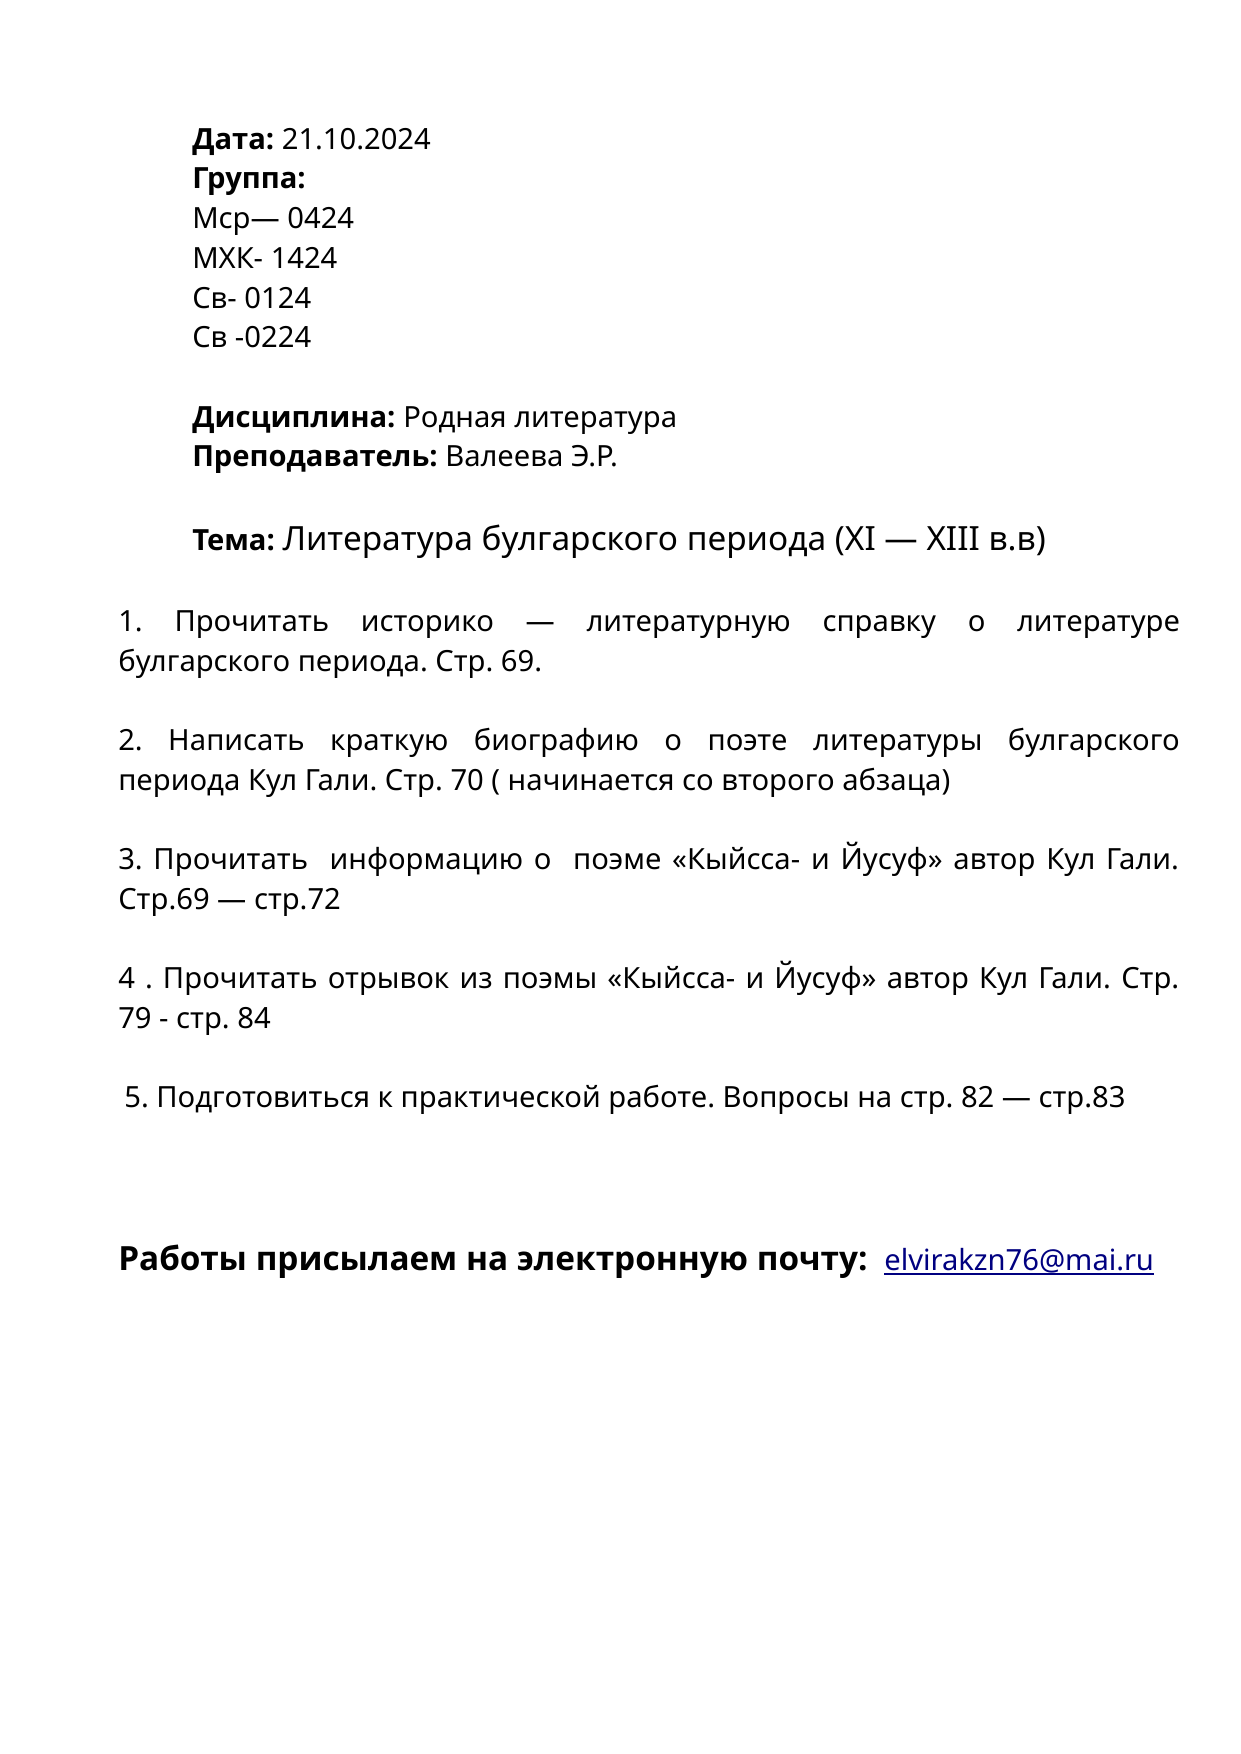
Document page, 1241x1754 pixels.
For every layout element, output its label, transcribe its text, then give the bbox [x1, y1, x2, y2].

text Дата: 21.10.2024 [118, 118, 1181, 158]
text МХК- 1424 [118, 237, 1181, 277]
text 2. Написать краткую биографию о поэте литературы булгарского периода Кул Гали. Стр. 70 ( начинается со второго абзаца) [118, 719, 1181, 798]
text Работы присылаем на электронную почту: elvirakzn76@mai.ru [118, 1235, 1181, 1281]
text 1. Прочитать историко — литературную справку о литературе булгарского периода. Стр. 69. [118, 600, 1181, 679]
text 4 . Прочитать отрывок из поэмы «Кыйсса- и Йусуф» автор Кул Гали. Стр. 79 - стр. 84 [118, 957, 1181, 1037]
text Преподаватель: Валеева Э.Р. [118, 436, 1181, 475]
text 5. Подготовиться к практической работе. Вопросы на стр. 82 — стр.83 [118, 1076, 1181, 1116]
text Мср— 0424 [118, 197, 1181, 237]
text Дисциплина: Родная литература [118, 396, 1181, 436]
text Св -0224 [118, 317, 1181, 356]
text 3. Прочитать информацию о поэме «Кыйсса- и Йусуф» автор Кул Гали. Стр.69 — стр.72 [118, 838, 1181, 918]
text Тема: Литература булгарского периода (XI — XIII в.в) [118, 515, 1181, 560]
text Св- 0124 [118, 277, 1181, 317]
text Группа: [118, 158, 1181, 197]
